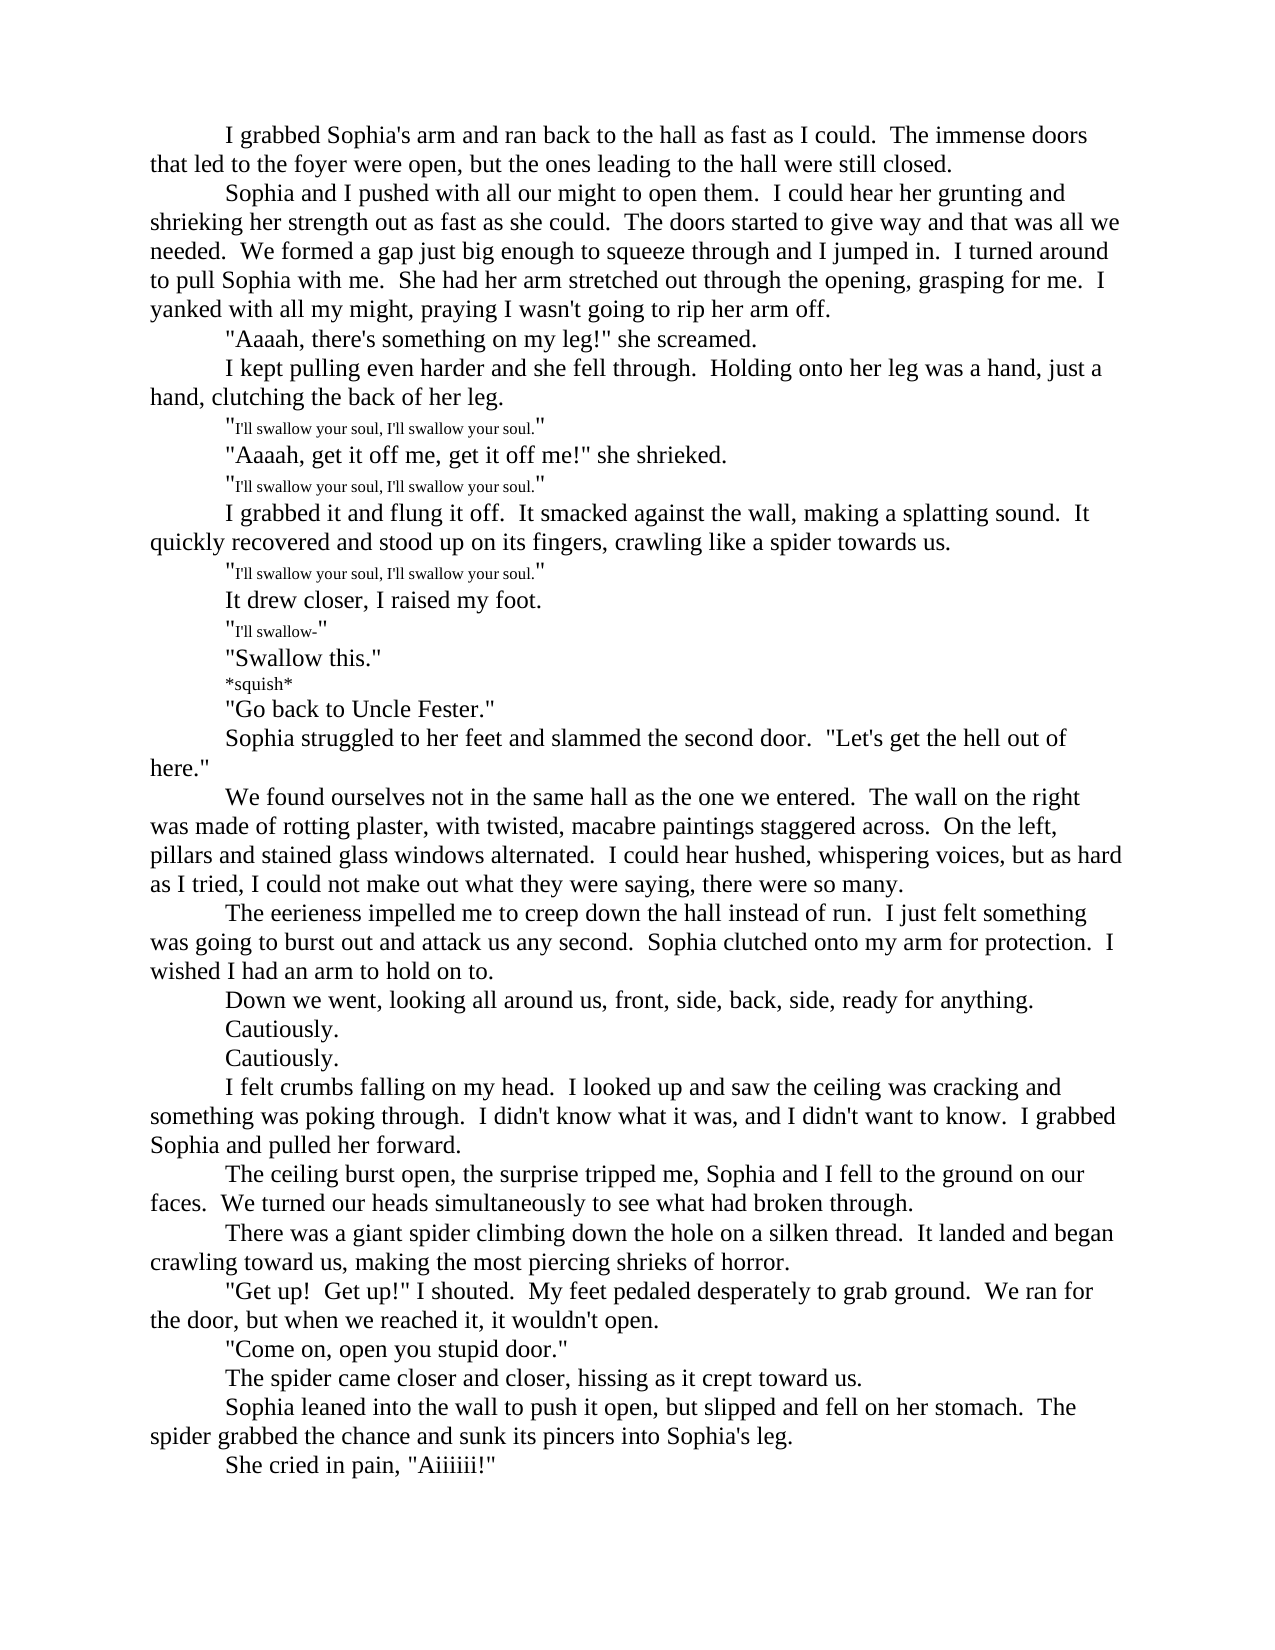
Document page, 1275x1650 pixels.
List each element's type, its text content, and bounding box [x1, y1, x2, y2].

text "Aaaah, get it off me, get it off me!" she shrieked. [150, 440, 1125, 469]
text The eerieness impelled me to creep down the hall instead of run. I just felt something was going to burst out and attack us any second. Sophia clutched onto my arm for protection. I wished I had an arm to hold on to. [150, 898, 1125, 985]
text Cautiously. [150, 1014, 1125, 1043]
text Sophia struggled to her feet and slammed the second door. "Let's get the hell out of here." [150, 723, 1125, 781]
text "I'll swallow your soul, I'll swallow your soul." [150, 556, 1125, 585]
text We found ourselves not in the same hall as the one we entered. The wall on the right was made of rotting plaster, with twisted, macabre paintings staggered across. On the left, pillars and stained glass windows alternated. I could hear hushed, whispering voices, but as hard as I tried, I could not make out what they were saying, there were so many. [150, 781, 1125, 898]
text "Aaaah, there's something on my leg!" she screamed. [150, 323, 1125, 352]
text I grabbed it and flung it off. It smacked against the wall, making a splatting sound. It quickly recovered and stood up on its fingers, crawling like a spider towards us. [150, 498, 1125, 556]
text She cried in pain, "Aiiiiii!" [150, 1450, 1125, 1479]
text It drew closer, I raised my foot. [150, 585, 1125, 614]
text The ceiling burst open, the surprise tripped me, Sophia and I fell to the ground on our faces. We turned our heads simultaneously to see what had broken through. [150, 1159, 1125, 1217]
text Sophia leaned into the wall to push it open, but slipped and fell on her stomach. The spider grabbed the chance and sunk its pincers into Sophia's leg. [150, 1392, 1125, 1450]
text I felt crumbs falling on my head. I looked up and saw the ceiling was cracking and something was poking through. I didn't know what it was, and I didn't want to know. I grabbed Sophia and pulled her forward. [150, 1072, 1125, 1159]
text Down we went, looking all around us, front, side, back, side, ready for anything. [150, 985, 1125, 1014]
text I kept pulling even harder and she fell through. Holding onto her leg was a hand, just a hand, clutching the back of her leg. [150, 352, 1125, 411]
text There was a giant spider climbing down the hole on a silken thread. It landed and began crawling toward us, making the most piercing shrieks of horror. [150, 1217, 1125, 1276]
text "Get up! Get up!" I shouted. My feet pedaled desperately to grab ground. We ran for the door, but when we reached it, it wouldn't open. [150, 1276, 1125, 1334]
text "I'll swallow your soul, I'll swallow your soul." [150, 469, 1125, 498]
text The spider came closer and closer, hissing as it crept toward us. [150, 1363, 1125, 1392]
text *squish* [150, 672, 1125, 694]
text Cautiously. [150, 1043, 1125, 1072]
text I grabbed Sophia's arm and ran back to the hall as fast as I could. The immense doors that led to the foyer were open, but the ones leading to the hall were still closed. [150, 120, 1125, 178]
text Sophia and I pushed with all our might to open them. I could hear her grunting and shrieking her strength out as fast as she could. The doors started to give way and that was all we needed. We formed a gap just big enough to squeeze through and I jumped in. I turned around to pull Sophia with me. She had her arm stretched out through the opening, grasping for me. I yanked with all my might, praying I wasn't going to rip her arm off. [150, 178, 1125, 323]
text "Come on, open you stupid door." [150, 1334, 1125, 1363]
text "Swallow this." [150, 643, 1125, 672]
text "I'll swallow-" [150, 614, 1125, 643]
text "Go back to Uncle Fester." [150, 694, 1125, 723]
text "I'll swallow your soul, I'll swallow your soul." [150, 411, 1125, 440]
